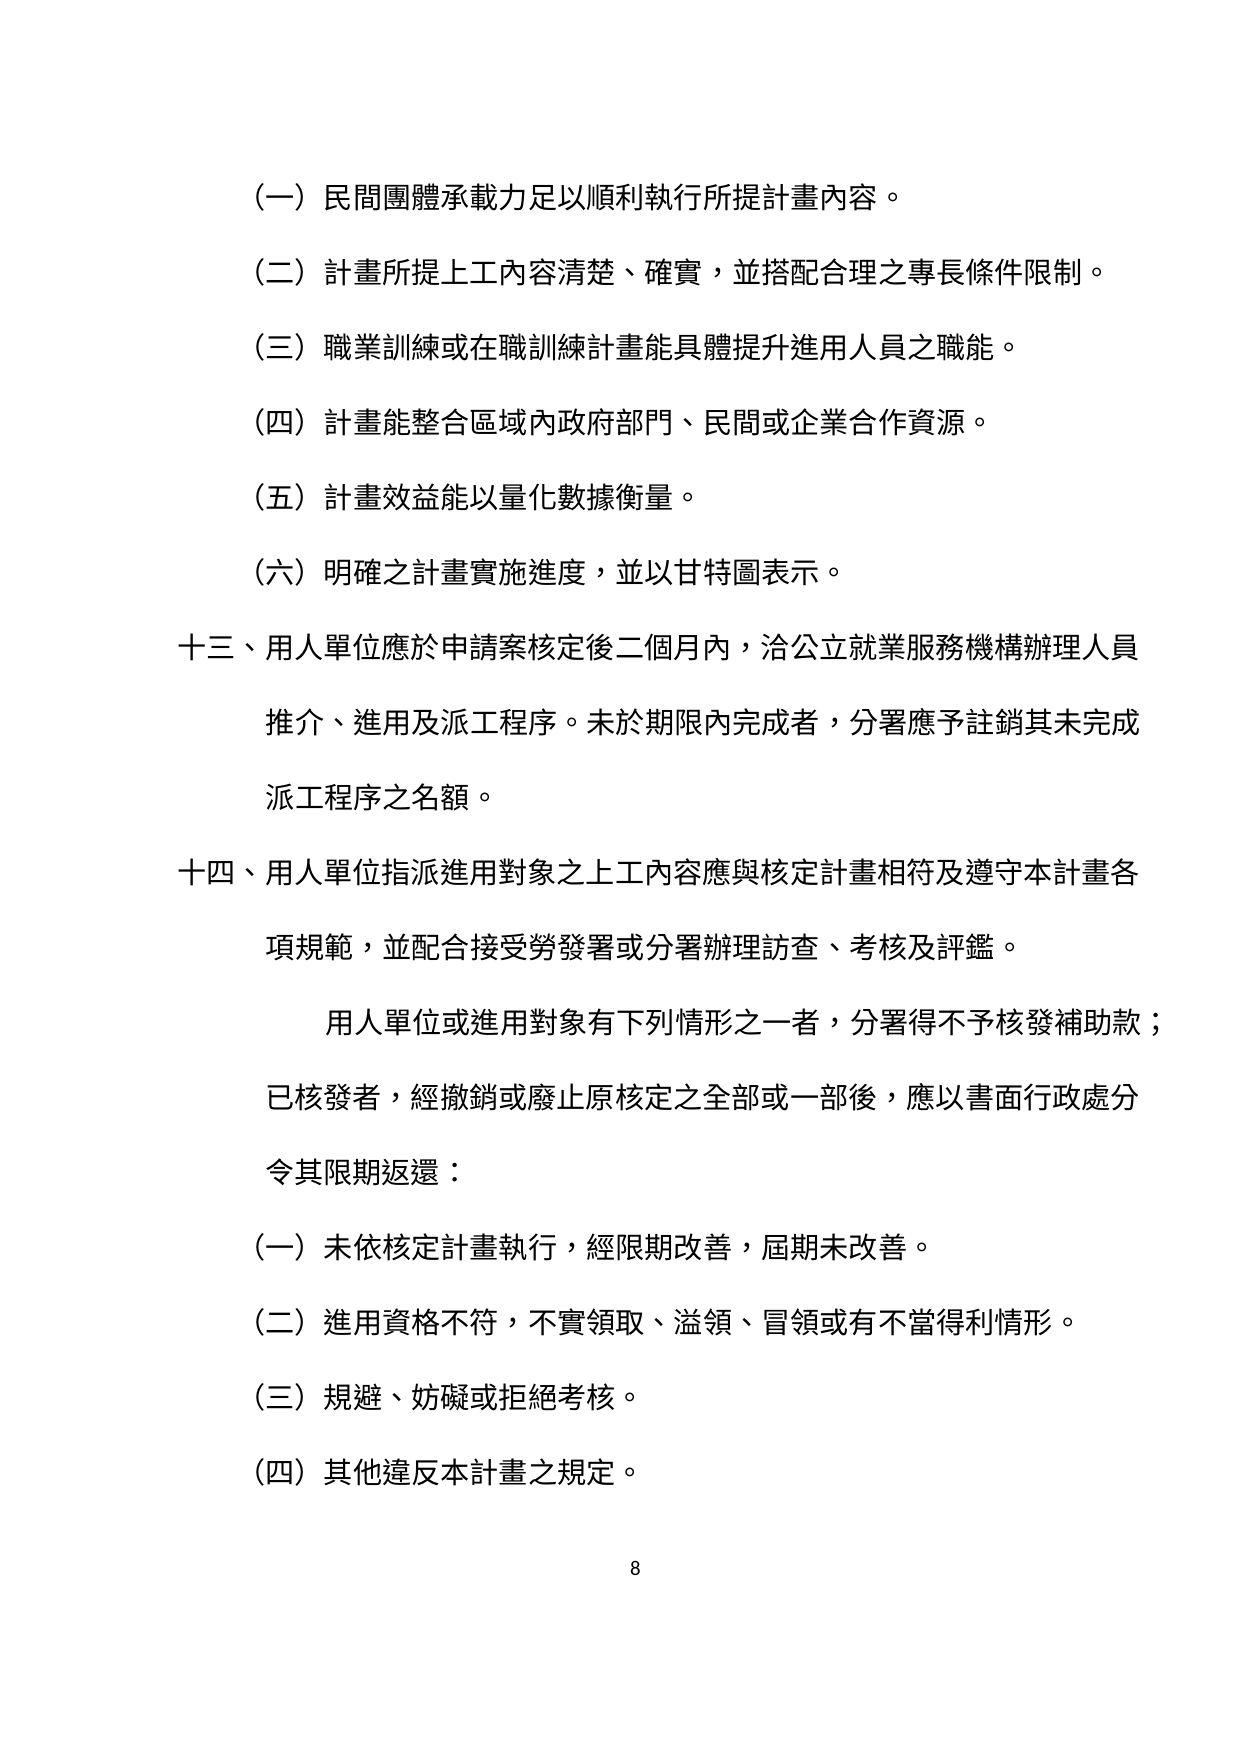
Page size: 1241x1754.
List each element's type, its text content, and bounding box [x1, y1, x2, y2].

text （四）其他違反本計畫之規定。 [236, 1433, 1166, 1508]
text （五）計畫效益能以量化數據衡量。 [236, 458, 1166, 533]
text （二）進用資格不符，不實領取、溢領、冒領或有不當得利情形。 [236, 1283, 1166, 1358]
text 用人單位或進用對象有下列情形之一者，分署得不予核發補助款；已核發者，經撤銷或廢止原核定之全部或一部後，應以書面行政處分令其限期返還： [265, 983, 1166, 1208]
text （一）民間團體承載力足以順利執行所提計畫內容。 [236, 158, 1166, 233]
text （三）職業訓練或在職訓練計畫能具體提升進用人員之職能。 [236, 308, 1166, 383]
text （三）規避、妨礙或拒絕考核。 [236, 1358, 1166, 1433]
text （二）計畫所提上工內容清楚、確實，並搭配合理之專長條件限制。 [236, 233, 1166, 308]
text （一）未依核定計畫執行，經限期改善，屆期未改善。 [236, 1208, 1166, 1283]
text 十三、用人單位應於申請案核定後二個月內，洽公立就業服務機構辦理人員推介、進用及派工程序。未於期限內完成者，分署應予註銷其未完成派工程序之名額。 [177, 608, 1166, 833]
text （四）計畫能整合區域內政府部門、民間或企業合作資源。 [236, 383, 1166, 458]
text 十四、用人單位指派進用對象之上工內容應與核定計畫相符及遵守本計畫各項規範，並配合接受勞發署或分署辦理訪查、考核及評鑑。 [177, 833, 1166, 983]
text （六）明確之計畫實施進度，並以甘特圖表示。 [236, 533, 1166, 608]
